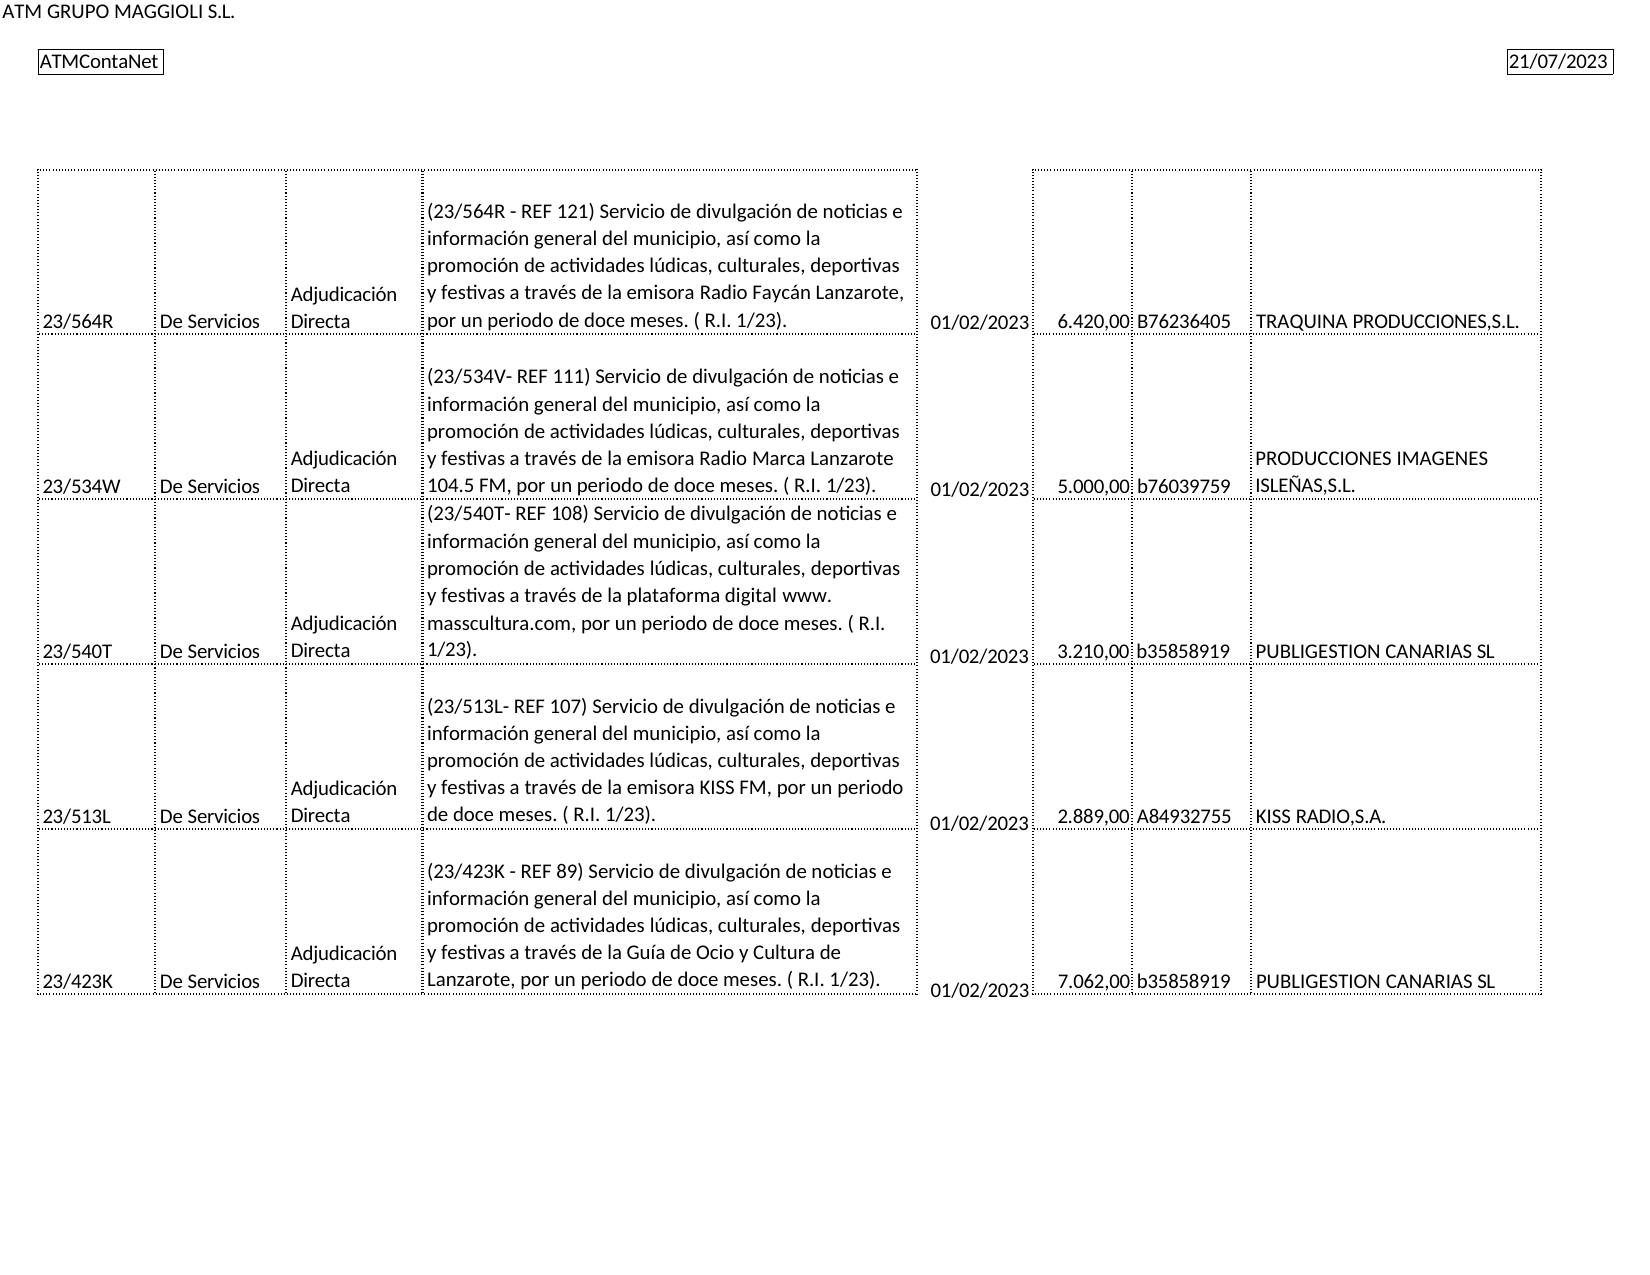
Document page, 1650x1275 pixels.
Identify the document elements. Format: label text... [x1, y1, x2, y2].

text De Servicios [159, 474, 285, 498]
text 23/513L [42, 804, 154, 828]
text 104.5 FM, por un periodo de doce meses. ( R.I. 1/23). [427, 473, 916, 497]
text (23/564R - REF 121) Servicio de divulgación de noticias e información general del municipio, así como la promoción de actividades lúdicas, culturales, deportivas y festivas a través de la emisora Radio Faycán Lanzarote, por un periodo de doce meses. ( R.I. 1/23). [427, 197, 909, 332]
text 01/02/2023 [928, 309, 1032, 335]
text De Servicios [159, 309, 285, 333]
text A84932755 [1137, 804, 1249, 828]
text PUBLIGESTION CANARIAS SL [1256, 969, 1540, 993]
text PRODUCCIONES IMAGENES ISLEÑAS,S.L. [1255, 444, 1540, 498]
text KISS RADIO,S.A. [1256, 804, 1540, 828]
text 23/423K [42, 969, 154, 993]
text (23/540T- REF 108) Servicio de divulgación de noticias e información general del municipio, así como la promoción de actividades lúdicas, culturales, deportivas y festivas a través de la plataforma digital www. masscultura.com, por un periodo de doce meses. ( R.I. [427, 501, 904, 636]
text B76236405 [1137, 309, 1249, 333]
text Adjudicación Directa [291, 279, 421, 333]
text 5.000,00 [1034, 474, 1130, 498]
text 7.062,00 [1034, 969, 1130, 993]
text TRAQUINA PRODUCCIONES,S.L. [1256, 309, 1540, 333]
text De Servicios [159, 969, 285, 993]
text (23/534V- REF 111) Servicio de divulgación de noticias e información general del municipio, así como la promoción de actividades lúdicas, culturales, deportivas y festivas a través de la emisora Radio Marca Lanzarote [427, 363, 908, 471]
text (23/423K - REF 89) Servicio de divulgación de noticias e información general del municipio, así como la promoción de actividades lúdicas, culturales, deportivas y festivas a través de la Guía de Ocio y Cultura de Lanzarote, por un periodo de doce meses. ( R.I. 1/23). [427, 856, 904, 992]
text 01/02/2023 [927, 810, 1031, 836]
text De Servicios [159, 804, 285, 828]
text 23/540T [42, 639, 154, 663]
text 6.420,00 [1034, 309, 1130, 333]
text (23/513L- REF 107) Servicio de divulgación de noticias e información general del municipio, así como la promoción de actividades lúdicas, culturales, deportivas y festivas a través de la emisora KISS FM, por un periodo de doce meses. ( R.I. 1/23). [427, 691, 908, 827]
text 01/02/2023 [928, 476, 1032, 502]
text Adjudicación Directa [291, 444, 421, 498]
text Adjudicación Directa [291, 939, 421, 993]
text b35858919 [1137, 969, 1249, 993]
text De Servicios [159, 639, 285, 663]
text 01/02/2023 [928, 977, 1032, 1002]
text 1/23). [427, 638, 916, 662]
text Adjudicación Directa [291, 609, 421, 663]
text PUBLIGESTION CANARIAS SL [1255, 639, 1540, 663]
text 2.889,00 [1034, 804, 1130, 828]
text 01/02/2023 [927, 643, 1031, 668]
text 23/564R [42, 309, 154, 333]
text Adjudicación Directa [291, 774, 421, 828]
text 23/534W [42, 474, 154, 498]
text b76039759 [1137, 474, 1249, 498]
text 3.210,00 [1034, 639, 1129, 663]
text b35858919 [1136, 639, 1249, 663]
